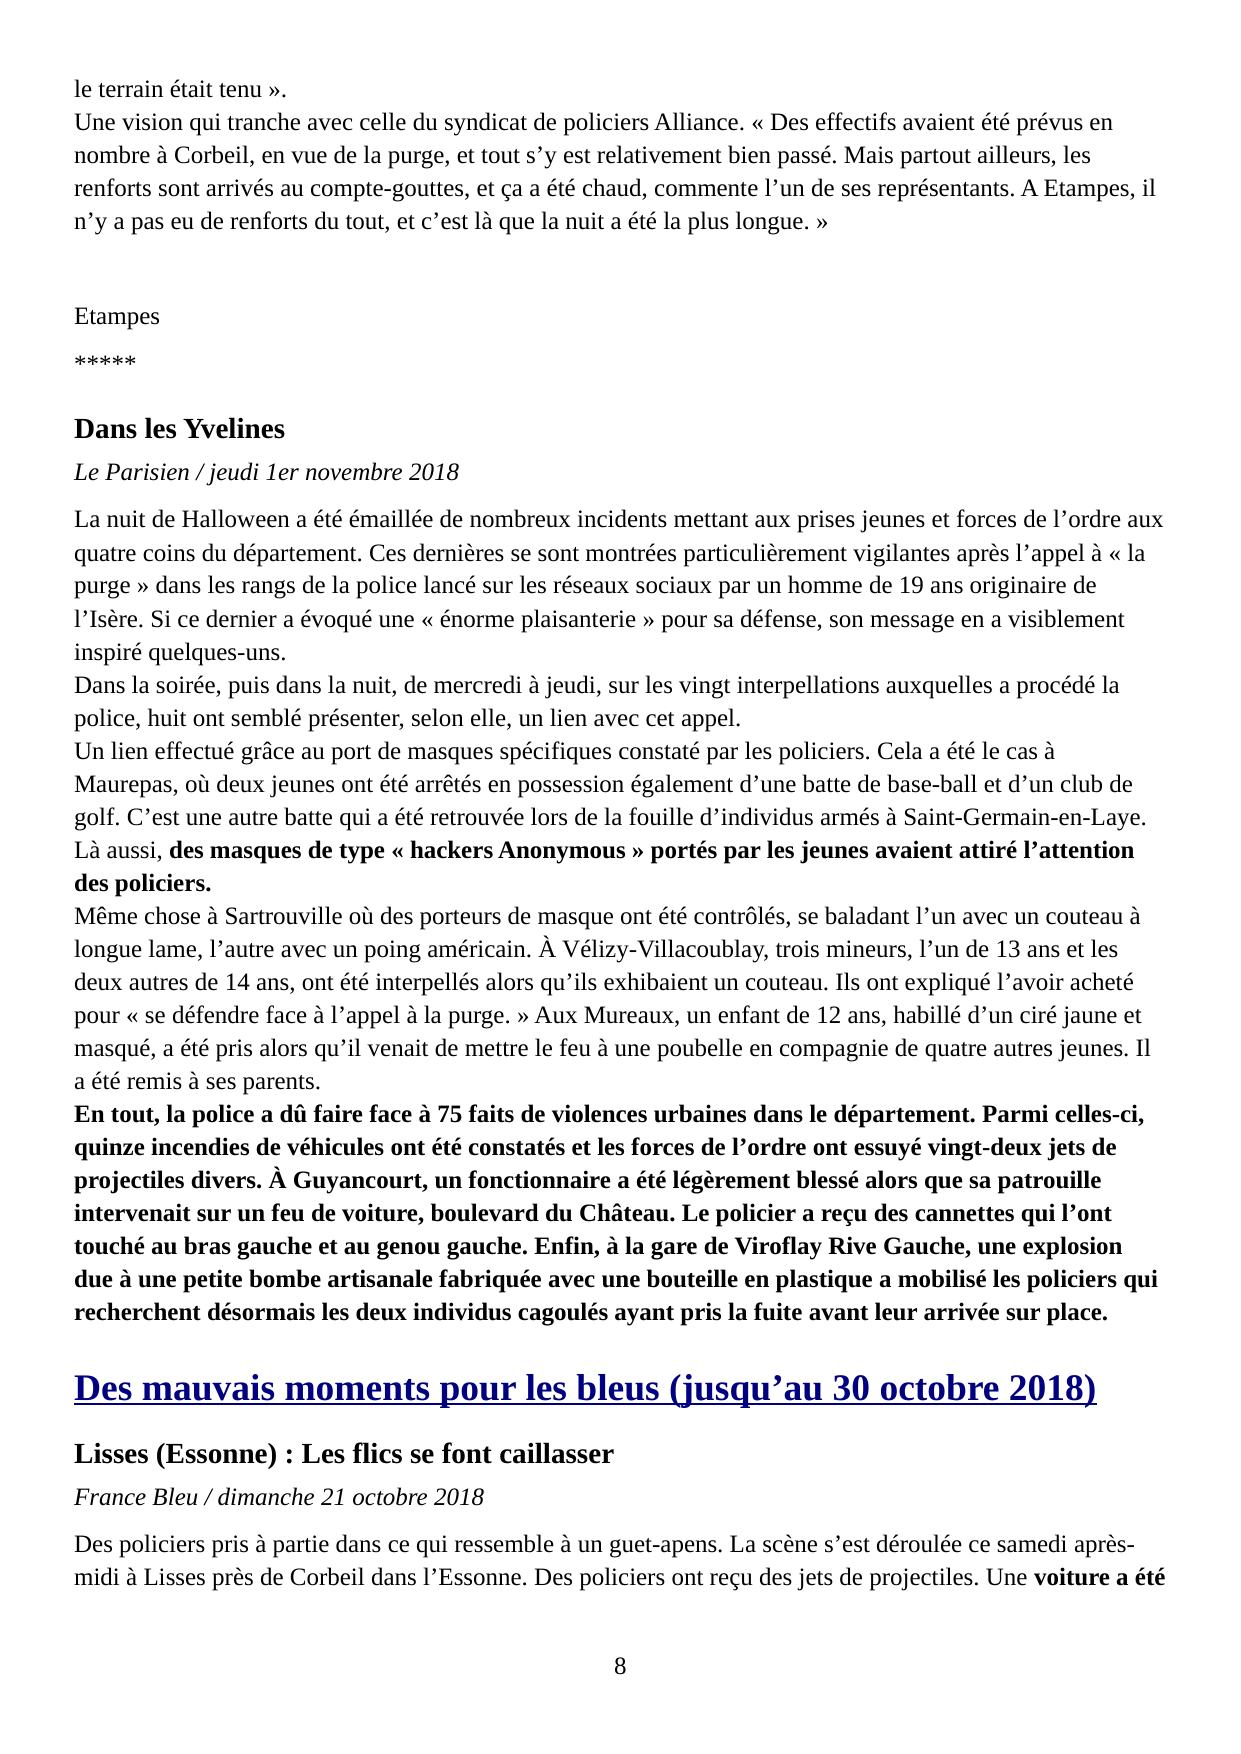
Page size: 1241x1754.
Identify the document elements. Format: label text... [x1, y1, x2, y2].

text Des policiers pris à partie dans ce qui ressemble à un guet-apens. La scène s’est déroulée ce samedi après-midi à Lisses près de Corbeil dans l’Essonne. Des policiers ont reçu des jets de projectiles. Une voiture a été [74, 1529, 1166, 1591]
subtitle Lisses (Essonne) : Les flics se font caillasser [74, 1436, 1166, 1469]
text Le Parisien / jeudi 1er novembre 2018 [74, 457, 1166, 486]
subtitle Dans les Yvelines [74, 411, 1166, 444]
subtitle Des mauvais moments pour les bleus (jusqu’au 30 octobre 2018) [74, 1366, 1166, 1409]
text La nuit de Halloween a été émaillée de nombreux incidents mettant aux prises jeunes et forces de l’ordre aux quatre coins du département. Ces dernières se sont montrées particulièrement vigilantes après l’appel à « la purge » dans les rangs de la police lancé sur les réseaux sociaux par un homme de 19 ans originaire de l’Isère. Si ce dernier a évoqué une « énorme plaisanterie » pour sa défense, son message en a visiblement inspiré quelques-uns. Dans la soirée, puis dans la nuit, de mercredi à jeudi, sur les vingt interpellations auxquelles a procédé la police, huit ont semblé présenter, selon elle, un lien avec cet appel. Un lien effectué grâce au port de masques spécifiques constaté par les policiers. Cela a été le cas à Maurepas, où deux jeunes ont été arrêtés en possession également d’une batte de base-ball et d’un club de golf. C’est une autre batte qui a été retrouvée lors de la fouille d’individus armés à Saint-Germain-en-Laye. Là aussi, des masques de type « hackers Anonymous » portés par les jeunes avaient attiré l’attention des policiers. Même chose à Sartrouville où des porteurs de masque ont été contrôlés, se baladant l’un avec un couteau à longue lame, l’autre avec un poing américain. À Vélizy-Villacoublay, trois mineurs, l’un de 13 ans et les deux autres de 14 ans, ont été interpellés alors qu’ils exhibaient un couteau. Ils ont expliqué l’avoir acheté pour « se défendre face à l’appel à la purge. » Aux Mureaux, un enfant de 12 ans, habillé d’un ciré jaune et masqué, a été pris alors qu’il venait de mettre le feu à une poubelle en compagnie de quatre autres jeunes. Il a été remis à ses parents. En tout, la police a dû faire face à 75 faits de violences urbaines dans le département. Parmi celles-ci, quinze incendies de véhicules ont été constatés et les forces de l’ordre ont essuyé vingt-deux jets de projectiles divers. À Guyancourt, un fonctionnaire a été légèrement blessé alors que sa patrouille intervenait sur un feu de voiture, boulevard du Château. Le policier a reçu des cannettes qui l’ont touché au bras gauche et au genou gauche. Enfin, à la gare de Viroflay Rive Gauche, une explosion due à une petite bombe artisanale fabriquée avec une bouteille en plastique a mobilisé les policiers qui recherchent désormais les deux individus cagoulés ayant pris la fuite avant leur arrivée sur place. [74, 504, 1166, 1326]
text France Bleu / dimanche 21 octobre 2018 [74, 1482, 1166, 1511]
text ***** [74, 349, 1166, 377]
text le terrain était tenu ». Une vision qui tranche avec celle du syndicat de policiers Alliance. « Des effectifs avaient été prévus en nombre à Corbeil, en vue de la purge, et tout s’y est relativement bien passé. Mais partout ailleurs, les renforts sont arrivés au compte-gouttes, et ça a été chaud, commente l’un de ses représentants. A Etampes, il n’y a pas eu de renforts du tout, et c’est là que la nuit a été la plus longue. » [74, 74, 1166, 235]
text Etampes [74, 301, 1166, 330]
